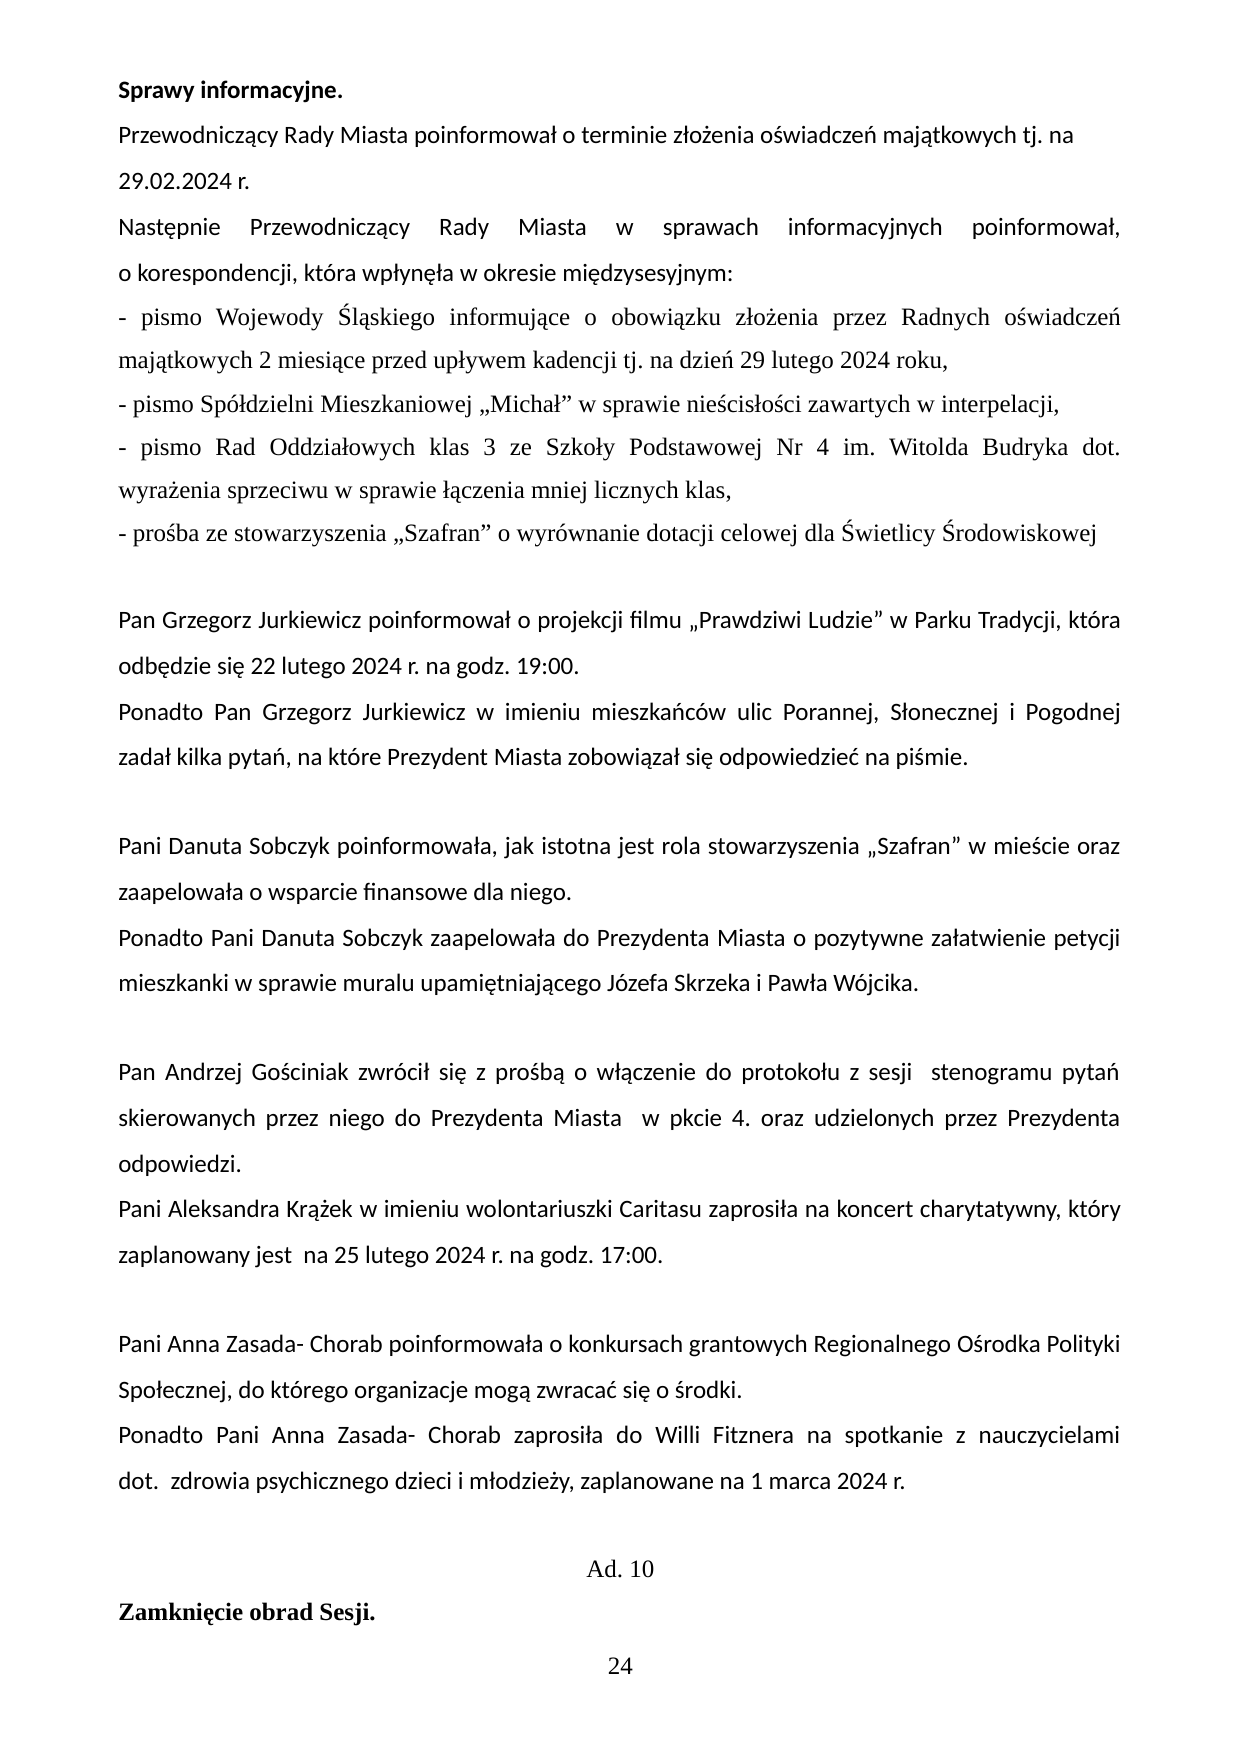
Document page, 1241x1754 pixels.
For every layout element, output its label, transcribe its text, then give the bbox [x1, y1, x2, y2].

text - pismo Wojewody Śląskiego informujące o obowiązku złożenia przez Radnych oświadczeń majątkowych 2 miesiące przed upływem kadencji tj. na dzień 29 lutego 2024 roku, [118, 302, 1122, 374]
text - pismo Spółdzielni Mieszkaniowej „Michał” w sprawie nieścisłości zawartych w interpelacji, [118, 389, 1122, 417]
text Sprawy informacyjne. [118, 74, 1122, 104]
text - pismo Rad Oddziałowych klas 3 ze Szkoły Podstawowej Nr 4 im. Witolda Budryka dot. wyrażenia sprzeciwu w sprawie łączenia mniej licznych klas, [118, 432, 1122, 504]
text Pani Anna Zasada- Chorab poinformowała o konkursach grantowych Regionalnego Ośrodka Polityki Społecznej, do którego organizacje mogą zwracać się o środki. [118, 1328, 1122, 1404]
text Pani Danuta Sobczyk poinformowała, jak istotna jest rola stowarzyszenia „Szafran” w mieście oraz zaapelowała o wsparcie finansowe dla niego. [118, 830, 1122, 907]
text Następnie Przewodniczący Rady Miasta w sprawach informacyjnych poinformował, o korespondencji, która wpłynęła w okresie międzysesyjnym: [118, 211, 1122, 287]
text Zamknięcie obrad Sesji. [118, 1597, 1122, 1626]
text Przewodniczący Rady Miasta poinformował o terminie złożenia oświadczeń majątkowych tj. na 29.02.2024 r. [118, 119, 1122, 196]
text Ponadto Pan Grzegorz Jurkiewicz w imieniu mieszkańców ulic Porannej, Słonecznej i Pogodnej zadał kilka pytań, na które Prezydent Miasta zobowiązał się odpowiedzieć na piśmie. [118, 696, 1122, 772]
text Ponadto Pani Danuta Sobczyk zaapelowała do Prezydenta Miasta o pozytywne załatwienie petycji mieszkanki w sprawie muralu upamiętniającego Józefa Skrzeka i Pawła Wójcika. [118, 922, 1122, 998]
text Pan Andrzej Gościniak zwrócił się z prośbą o włączenie do protokołu z sesji stenogramu pytań skierowanych przez niego do Prezydenta Miasta w pkcie 4. oraz udzielonych przez Prezydenta odpowiedzi. [118, 1056, 1122, 1178]
text - prośba ze stowarzyszenia „Szafran” o wyrównanie dotacji celowej dla Świetlicy Środowiskowej [118, 518, 1122, 547]
text Ponadto Pani Anna Zasada- Chorab zaprosiła do Willi Fitznera na spotkanie z nauczycielami dot. zdrowia psychicznego dzieci i młodzieży, zaplanowane na 1 marca 2024 r. [118, 1419, 1122, 1496]
text Ad. 10 [118, 1554, 1122, 1583]
text Pan Grzegorz Jurkiewicz poinformował o projekcji filmu „Prawdziwi Ludzie” w Parku Tradycji, która odbędzie się 22 lutego 2024 r. na godz. 19:00. [118, 604, 1122, 681]
text Pani Aleksandra Krążek w imieniu wolontariuszki Caritasu zaprosiła na koncert charytatywny, który zaplanowany jest na 25 lutego 2024 r. na godz. 17:00. [118, 1193, 1122, 1270]
